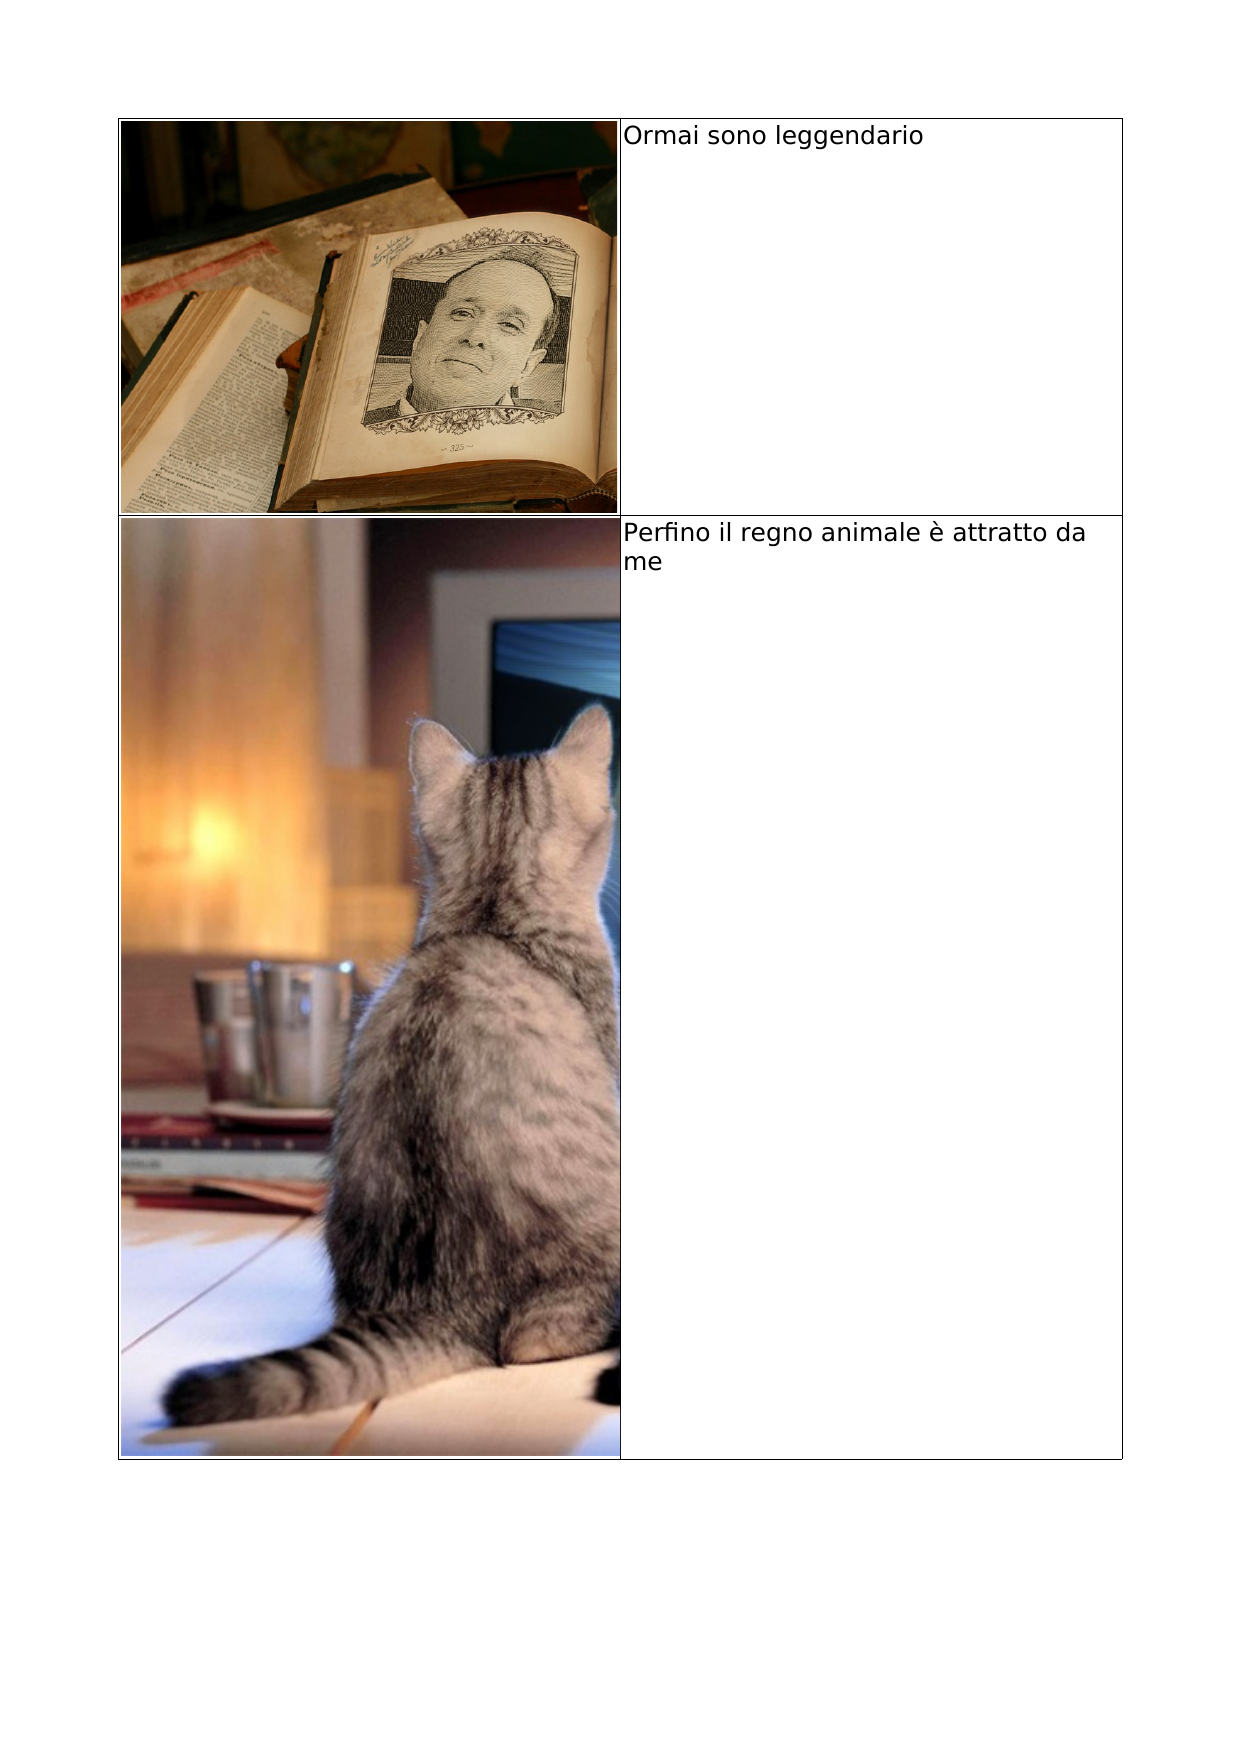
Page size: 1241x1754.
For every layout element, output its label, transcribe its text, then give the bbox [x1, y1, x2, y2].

table_cell Ormai sono leggendario [621, 119, 1122, 515]
table_cell [119, 516, 620, 1459]
picture [121, 121, 618, 513]
picture [121, 518, 621, 1456]
table_cell Perfino il regno animale è attratto da me [621, 516, 1122, 1459]
